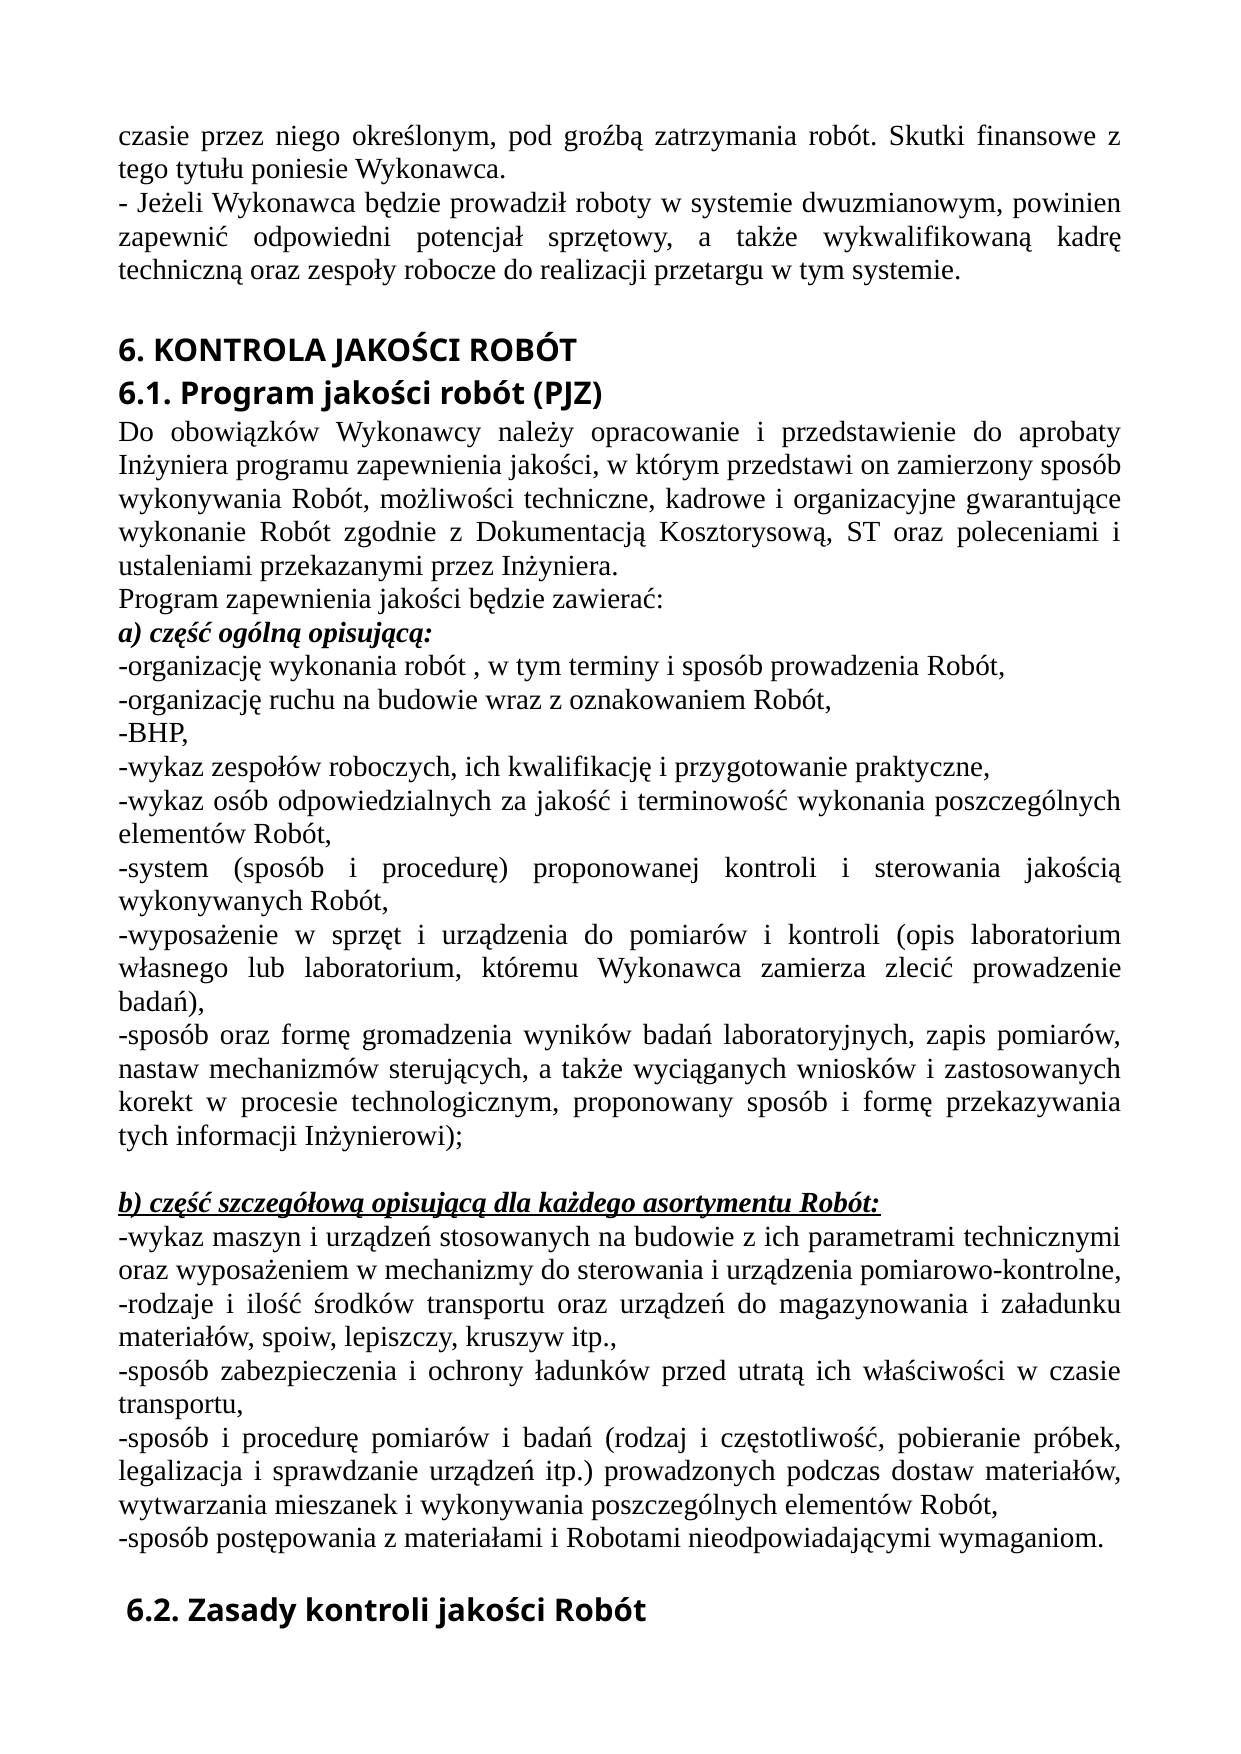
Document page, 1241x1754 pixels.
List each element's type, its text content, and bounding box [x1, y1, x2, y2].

text - Jeżeli Wykonawca będzie prowadził roboty w systemie dwuzmianowym, powinien zapewnić odpowiedni potencjał sprzętowy, a także wykwalifikowaną kadrę techniczną oraz zespoły robocze do realizacji przetargu w tym systemie. [118, 185, 1122, 286]
text 6.1. Program jakości robót (PJZ) [118, 371, 1122, 414]
text -organizację ruchu na budowie wraz z oznakowaniem Robót, [118, 682, 1122, 716]
text -sposób zabezpieczenia i ochrony ładunków przed utratą ich właściwości w czasie transportu, [118, 1353, 1122, 1420]
text Program zapewnienia jakości będzie zawierać: [118, 581, 1122, 615]
text -wykaz zespołów roboczych, ich kwalifikację i przygotowanie praktyczne, [118, 749, 1122, 783]
text 6.2. Zasady kontroli jakości Robót [118, 1588, 1122, 1630]
text -wyposażenie w sprzęt i urządzenia do pomiarów i kontroli (opis laboratorium własnego lub laboratorium, któremu Wykonawca zamierza zlecić prowadzenie badań), [118, 917, 1122, 1017]
text -sposób postępowania z materiałami i Robotami nieodpowiadającymi wymaganiom. [118, 1521, 1122, 1554]
text -sposób i procedurę pomiarów i badań (rodzaj i częstotliwość, pobieranie próbek, legalizacja i sprawdzanie urządzeń itp.) prowadzonych podczas dostaw materiałów, wytwarzania mieszanek i wykonywania poszczególnych elementów Robót, [118, 1420, 1122, 1521]
text -rodzaje i ilość środków transportu oraz urządzeń do magazynowania i załadunku materiałów, spoiw, lepiszczy, kruszyw itp., [118, 1286, 1122, 1353]
text -organizację wykonania robót , w tym terminy i sposób prowadzenia Robót, [118, 648, 1122, 682]
text -wykaz osób odpowiedzialnych za jakość i terminowość wykonania poszczególnych elementów Robót, [118, 783, 1122, 850]
text b) część szczegółową opisującą dla każdego asortymentu Robót: [118, 1185, 1122, 1219]
text czasie przez niego określonym, pod groźbą zatrzymania robót. Skutki finansowe z tego tytułu poniesie Wykonawca. [118, 118, 1122, 185]
text a) część ogólną opisującą: [118, 615, 1122, 648]
text -BHP, [118, 716, 1122, 749]
text -sposób oraz formę gromadzenia wyników badań laboratoryjnych, zapis pomiarów, nastaw mechanizmów sterujących, a także wyciąganych wniosków i zastosowanych korekt w procesie technologicznym, proponowany sposób i formę przekazywania tych informacji Inżynierowi); [118, 1017, 1122, 1152]
text -wykaz maszyn i urządzeń stosowanych na budowie z ich parametrami technicznymi oraz wyposażeniem w mechanizmy do sterowania i urządzenia pomiarowo-kontrolne, [118, 1219, 1122, 1286]
text -system (sposób i procedurę) proponowanej kontroli i sterowania jakością wykonywanych Robót, [118, 850, 1122, 917]
text Do obowiązków Wykonawcy należy opracowanie i przedstawienie do aprobaty Inżyniera programu zapewnienia jakości, w którym przedstawi on zamierzony sposób wykonywania Robót, możliwości techniczne, kadrowe i organizacyjne gwarantujące wykonanie Robót zgodnie z Dokumentacją Kosztorysową, ST oraz poleceniami i ustaleniami przekazanymi przez Inżyniera. [118, 414, 1122, 581]
text 6. KONTROLA JAKOŚCI ROBÓT [118, 328, 1122, 371]
